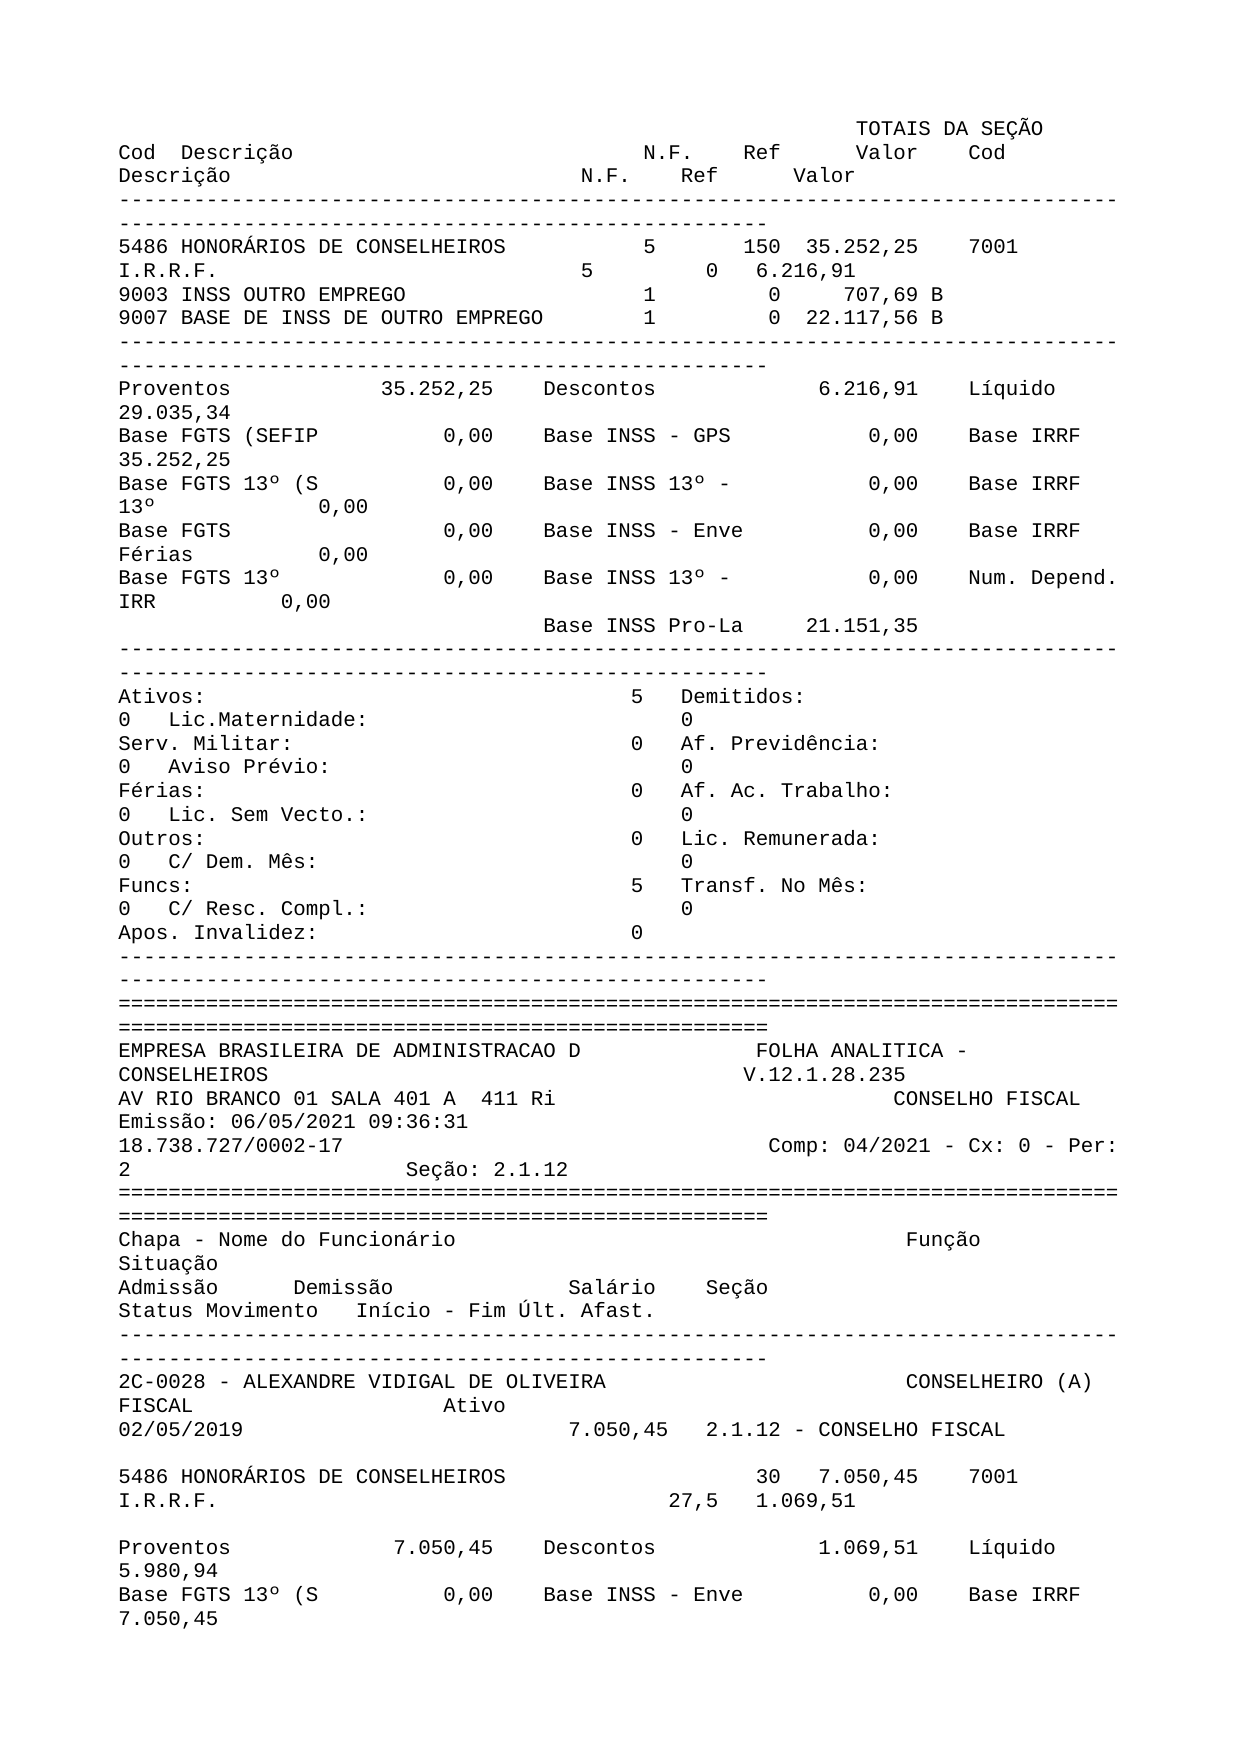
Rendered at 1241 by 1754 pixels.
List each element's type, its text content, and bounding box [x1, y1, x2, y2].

text Base FGTS (SEFIP 0,00 Base INSS - GPS 0,00 Base IRRF 35.252,25 [118, 426, 1122, 473]
text Serv. Militar: 0 Af. Previdência: 0 Aviso Prévio: 0 [118, 733, 1122, 780]
text TOTAIS DA SEÇÃO [118, 118, 1122, 142]
text Outros: 0 Lic. Remunerada: 0 C/ Dem. Mês: 0 [118, 827, 1122, 875]
text ------------------------------------------------------------------------------------------------------------------------------------ [118, 189, 1122, 236]
text Apos. Invalidez: 0 [118, 922, 1122, 946]
text Chapa - Nome do Funcionário Função Situação [118, 1229, 1122, 1277]
text ==================================================================================================================================== [118, 993, 1122, 1040]
text 2C-0028 - ALEXANDRE VIDIGAL DE OLIVEIRA CONSELHEIRO (A) FISCAL Ativo [118, 1371, 1122, 1419]
text 9007 BASE DE INSS DE OUTRO EMPREGO 1 0 22.117,56 B [118, 307, 1122, 331]
text 02/05/2019 7.050,45 2.1.12 - CONSELHO FISCAL [118, 1419, 1122, 1442]
text 5486 HONORÁRIOS DE CONSELHEIROS 5 150 35.252,25 7001 I.R.R.F. 5 0 6.216,91 [118, 236, 1122, 284]
text 5486 HONORÁRIOS DE CONSELHEIROS 30 7.050,45 7001 I.R.R.F. 27,5 1.069,51 [118, 1466, 1122, 1513]
text ------------------------------------------------------------------------------------------------------------------------------------ [118, 331, 1122, 378]
text Proventos 35.252,25 Descontos 6.216,91 Líquido 29.035,34 [118, 378, 1122, 426]
text Ativos: 5 Demitidos: 0 Lic.Maternidade: 0 [118, 686, 1122, 733]
text Funcs: 5 Transf. No Mês: 0 C/ Resc. Compl.: 0 [118, 875, 1122, 922]
text Proventos 7.050,45 Descontos 1.069,51 Líquido 5.980,94 [118, 1537, 1122, 1584]
text Base INSS Pro-La 21.151,35 [118, 615, 1122, 638]
text 18.738.727/0002-17 Comp: 04/2021 - Cx: 0 - Per: 2 Seção: 2.1.12 [118, 1135, 1122, 1182]
text AV RIO BRANCO 01 SALA 401 A 411 Ri CONSELHO FISCAL Emissão: 06/05/2021 09:36:31 [118, 1088, 1122, 1135]
text ==================================================================================================================================== [118, 1182, 1122, 1229]
text EMPRESA BRASILEIRA DE ADMINISTRACAO D FOLHA ANALITICA - CONSELHEIROS V.12.1.28.235 [118, 1040, 1122, 1088]
text ------------------------------------------------------------------------------------------------------------------------------------ [118, 638, 1122, 686]
text Base FGTS 0,00 Base INSS - Enve 0,00 Base IRRF Férias 0,00 [118, 520, 1122, 567]
text ------------------------------------------------------------------------------------------------------------------------------------ [118, 1324, 1122, 1371]
text Férias: 0 Af. Ac. Trabalho: 0 Lic. Sem Vecto.: 0 [118, 780, 1122, 827]
text Base FGTS 13º (S 0,00 Base INSS - Enve 0,00 Base IRRF 7.050,45 [118, 1584, 1122, 1631]
text ------------------------------------------------------------------------------------------------------------------------------------ [118, 946, 1122, 993]
text Admissão Demissão Salário Seção Status Movimento Início - Fim Últ. Afast. [118, 1277, 1122, 1324]
text 9003 INSS OUTRO EMPREGO 1 0 707,69 B [118, 284, 1122, 307]
text Base FGTS 13º (S 0,00 Base INSS 13º - 0,00 Base IRRF 13º 0,00 [118, 473, 1122, 520]
text Cod Descrição N.F. Ref Valor Cod Descrição N.F. Ref Valor [118, 142, 1122, 189]
text Base FGTS 13º 0,00 Base INSS 13º - 0,00 Num. Depend. IRR 0,00 [118, 567, 1122, 615]
